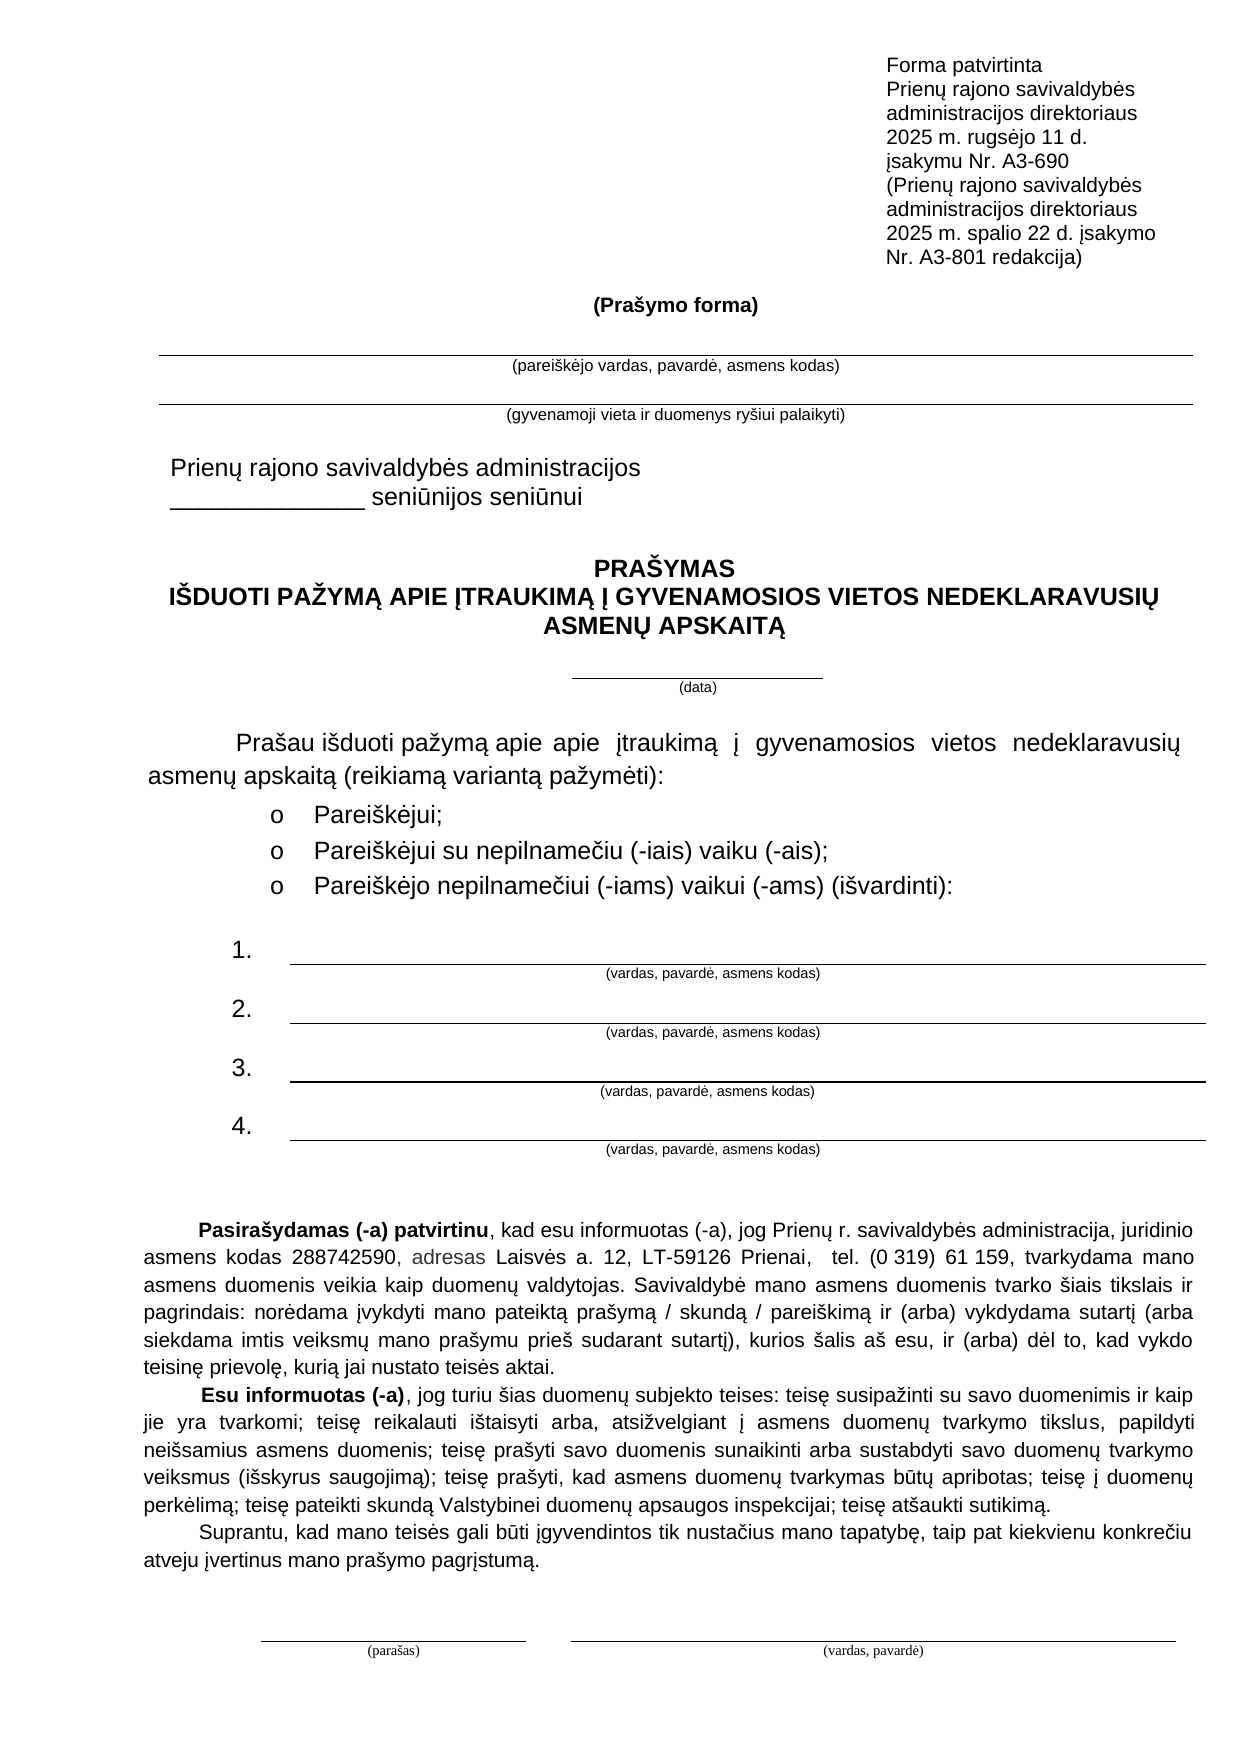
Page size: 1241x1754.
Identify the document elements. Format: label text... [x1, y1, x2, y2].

text Prienų rajono savivaldybės [148, 77, 1181, 101]
table_cell [132, 964, 220, 994]
text Forma patvirtinta [148, 53, 1181, 77]
table_header (Prašymo forma) [159, 293, 1193, 355]
table_cell [290, 994, 1206, 1023]
table_cell [526, 1641, 571, 1671]
text PRAŠYMAS [148, 553, 1181, 582]
table_cell (vardas, pavardė, asmens kodas) [220, 1140, 1206, 1170]
table_cell 3. [220, 1053, 290, 1081]
table_header [261, 1613, 526, 1641]
table_cell (data) [572, 679, 823, 708]
table_header [572, 640, 823, 678]
table_cell (vardas, pavardė, asmens kodas) [220, 1023, 1206, 1053]
list Pareiškėjui; [151, 800, 1181, 831]
table_header [290, 907, 1206, 964]
table_cell 4. [220, 1081, 290, 1140]
text (Prienų rajono savivaldybės administracijos direktoriaus 2025 m. spalio 22 d. įsakymo [148, 173, 1181, 245]
table_header 1. [220, 907, 290, 964]
table_cell (vardas, pavardė, asmens kodas) [290, 1083, 1206, 1140]
table_header [571, 1613, 1176, 1641]
text 2025 m. rugsėjo 11 d. [148, 125, 1181, 149]
table_cell [735, 482, 1193, 510]
table_cell (gyvenamoji vieta ir duomenys ryšiui palaikyti) [159, 405, 1193, 453]
text administracijos direktoriaus [148, 101, 1181, 125]
table_cell [132, 1053, 220, 1081]
table_cell (pareiškėjo vardas, pavardė, asmens kodas) [159, 356, 1193, 404]
table_cell (vardas, pavardė, asmens kodas) [220, 964, 1206, 994]
table_cell (vardas, pavardė) [571, 1642, 1176, 1671]
text Nr. A3-801 redakcija) [148, 245, 1181, 269]
table_cell ______________ seniūnijos seniūnui [159, 482, 642, 510]
table_cell Pasirašydamas (-a) patvirtinu, kad esu informuotas (-a), jog Prienų r. savivaldybės administracija, juridinio asmens kodas 288742590, adresas Laisvės a. 12, LT-59126 Prienai, tel. (0 319) 61 159, tvarkydama mano asmens duomenis veikia kaip duomenų valdytojas. Savivaldybė mano asmens duomenis tvarko šiais tikslais ir pagrindais: norėdama įvykdyti mano pateiktą prašymą / skundą / pareiškimą ir (arba) vykdydama sutartį (arba siekdama imtis veiksmų mano prašymu prieš sudarant sutartį), kurios šalis aš esu, ir (arba) dėl to, kad vykdo teisinę prievolę, kurią jai nustato teisės aktai. Esu informuotas (-a), jog turiu šias duomenų subjekto teises: teisę susipažinti su savo duomenimis ir kaip jie yra tvarkomi; teisę reikalauti ištaisyti arba, atsižvelgiant į asmens duomenų tvarkymo tikslus, papildyti neišsamius asmens duomenis; teisę prašyti savo duomenis sunaikinti arba sustabdyti savo duomenų tvarkymo veiksmus (išskyrus saugojimą); teisę prašyti, kad asmens duomenų tvarkymas būtų apribotas; teisę į duomenų perkėlimą; teisę pateikti skundą Valstybinei duomenų apsaugos inspekcijai; teisę atšaukti sutikimą. Suprantu, kad mano teisės gali būti įgyvendintos tik nustačius mano tapatybę, taip pat kiekvienu konkrečiu atveju įvertinus mano prašymo pagrįstumą. [132, 1170, 1206, 1671]
table_cell 2. [220, 994, 290, 1023]
table_cell [735, 453, 1193, 482]
text Prašau išduoti pažymą apie apie įtraukimą į gyvenamosios vietos nedeklaravusių asmenų apskaitą (reikiamą variantą pažymėti): [148, 728, 1181, 790]
list Pareiškėjui su nepilnamečiu (-iais) vaiku (-ais); [151, 836, 1181, 867]
table_cell Prienų rajono savivaldybės administracijos [159, 453, 735, 482]
text IŠDUOTI PAŽYMĄ APIE ĮTRAUKIMĄ Į GYVENAMOSIOS VIETOS NEDEKLARAVUSIŲ ASMENŲ APSKAITĄ [148, 582, 1181, 640]
table_cell [290, 1053, 1206, 1081]
list Pareiškėjo nepilnamečiui (-iams) vaikui (-ams) (išvardinti): [151, 871, 1181, 902]
table_cell [132, 1140, 220, 1170]
table_cell [132, 1023, 220, 1053]
table_cell (parašas) [261, 1642, 526, 1671]
table_header [526, 1613, 571, 1641]
table_cell [132, 994, 220, 1023]
table_header [132, 907, 220, 964]
text įsakymu Nr. A3-690 [148, 149, 1181, 173]
table_cell [642, 482, 735, 510]
table_cell [132, 1081, 220, 1140]
